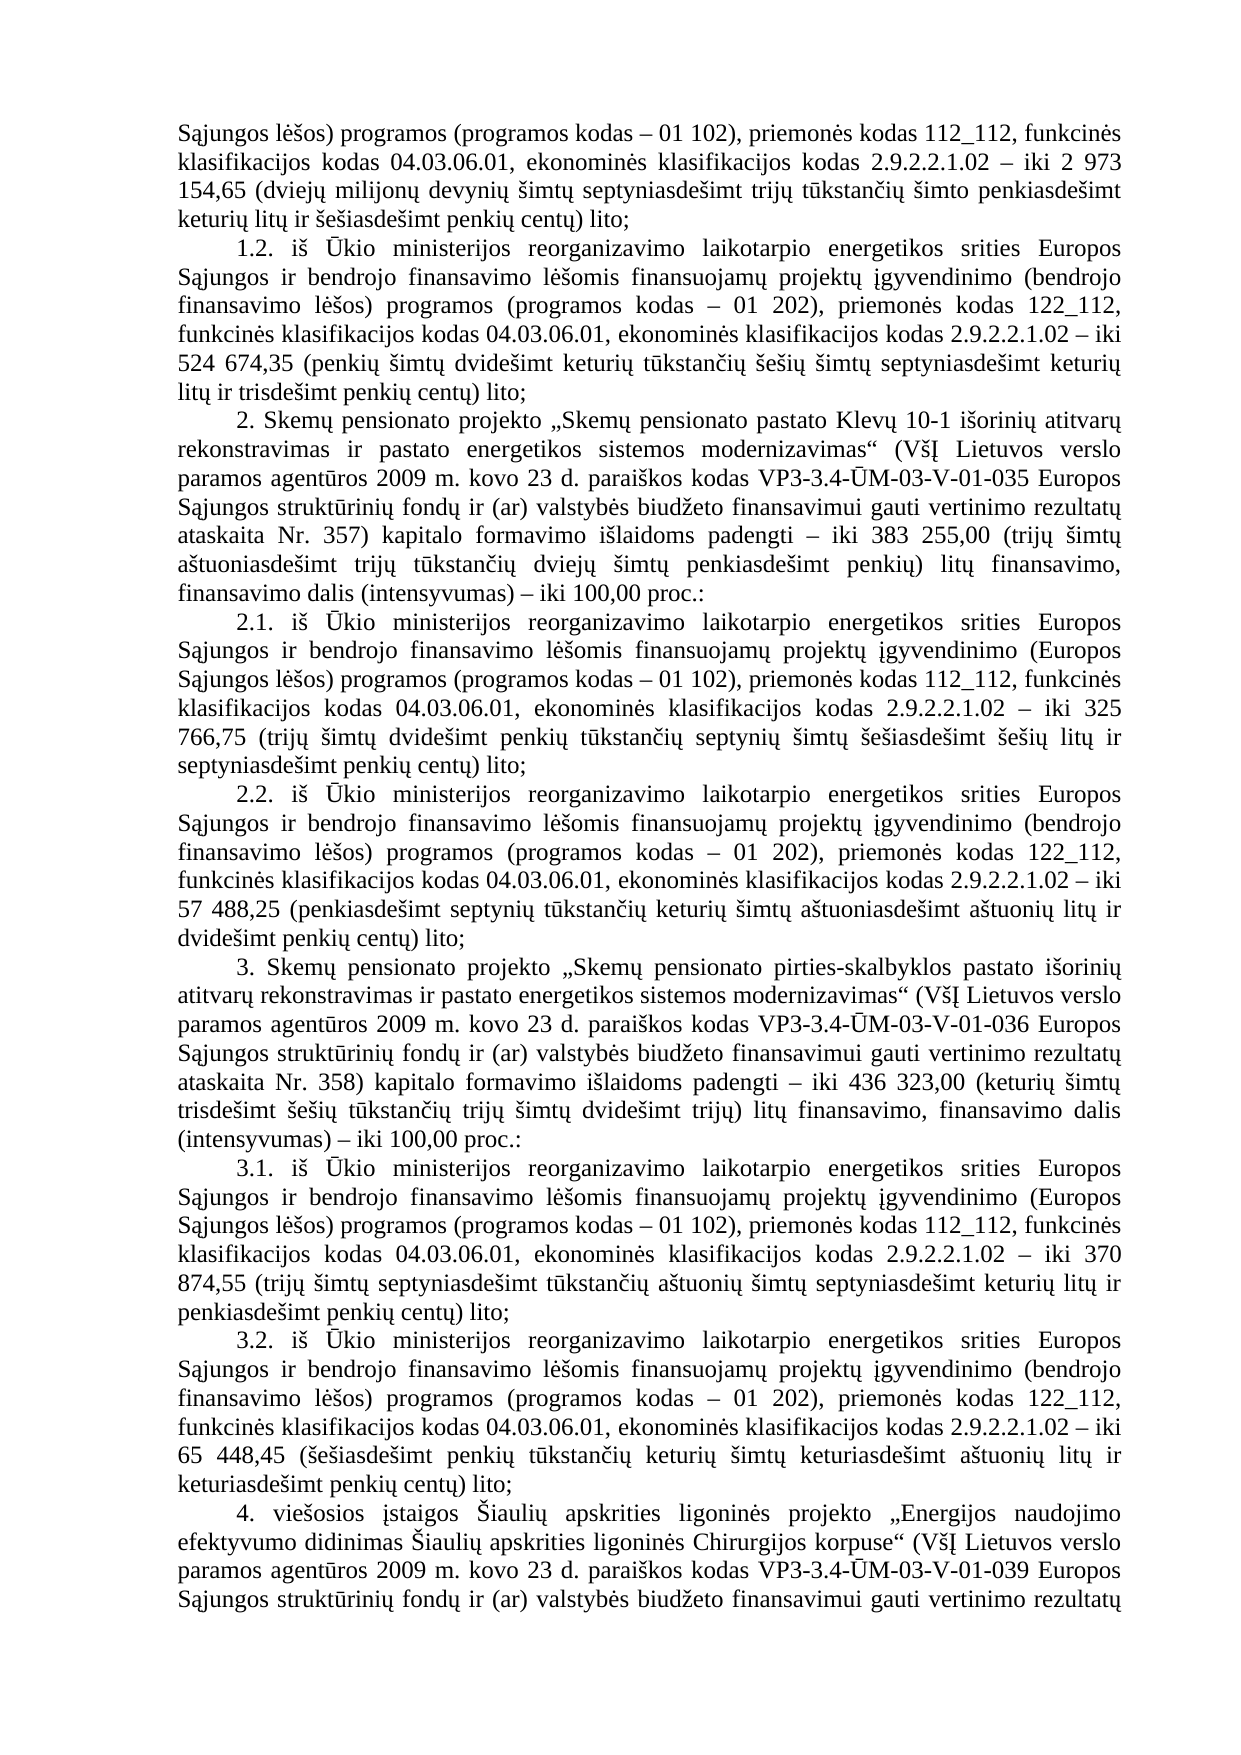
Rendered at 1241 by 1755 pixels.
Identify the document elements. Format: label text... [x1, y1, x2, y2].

text 2.2. iš Ūkio ministerijos reorganizavimo laikotarpio energetikos srities Europos Sąjungos ir bendrojo finansavimo lėšomis finansuojamų projektų įgyvendinimo (bendrojo finansavimo lėšos) programos (programos kodas – 01 202), priemonės kodas 122_112, funkcinės klasifikacijos kodas 04.03.06.01, ekonominės klasifikacijos kodas 2.9.2.2.1.02 – iki 57 488,25 (penkiasdešimt septynių tūkstančių keturių šimtų aštuoniasdešimt aštuonių litų ir dvidešimt penkių centų) lito; [177, 779, 1122, 952]
text 3.2. iš Ūkio ministerijos reorganizavimo laikotarpio energetikos srities Europos Sąjungos ir bendrojo finansavimo lėšomis finansuojamų projektų įgyvendinimo (bendrojo finansavimo lėšos) programos (programos kodas – 01 202), priemonės kodas 122_112, funkcinės klasifikacijos kodas 04.03.06.01, ekonominės klasifikacijos kodas 2.9.2.2.1.02 – iki 65 448,45 (šešiasdešimt penkių tūkstančių keturių šimtų keturiasdešimt aštuonių litų ir keturiasdešimt penkių centų) lito; [177, 1326, 1122, 1498]
text 1.2. iš Ūkio ministerijos reorganizavimo laikotarpio energetikos srities Europos Sąjungos ir bendrojo finansavimo lėšomis finansuojamų projektų įgyvendinimo (bendrojo finansavimo lėšos) programos (programos kodas – 01 202), priemonės kodas 122_112, funkcinės klasifikacijos kodas 04.03.06.01, ekonominės klasifikacijos kodas 2.9.2.2.1.02 – iki 524 674,35 (penkių šimtų dvidešimt keturių tūkstančių šešių šimtų septyniasdešimt keturių litų ir trisdešimt penkių centų) lito; [177, 233, 1122, 406]
text Sąjungos lėšos) programos (programos kodas – 01 102), priemonės kodas 112_112, funkcinės klasifikacijos kodas 04.03.06.01, ekonominės klasifikacijos kodas 2.9.2.2.1.02 – iki 2 973 154,65 (dviejų milijonų devynių šimtų septyniasdešimt trijų tūkstančių šimto penkiasdešimt keturių litų ir šešiasdešimt penkių centų) lito; [177, 118, 1122, 233]
text 3.1. iš Ūkio ministerijos reorganizavimo laikotarpio energetikos srities Europos Sąjungos ir bendrojo finansavimo lėšomis finansuojamų projektų įgyvendinimo (Europos Sąjungos lėšos) programos (programos kodas – 01 102), priemonės kodas 112_112, funkcinės klasifikacijos kodas 04.03.06.01, ekonominės klasifikacijos kodas 2.9.2.2.1.02 – iki 370 874,55 (trijų šimtų septyniasdešimt tūkstančių aštuonių šimtų septyniasdešimt keturių litų ir penkiasdešimt penkių centų) lito; [177, 1153, 1122, 1326]
text 2.1. iš Ūkio ministerijos reorganizavimo laikotarpio energetikos srities Europos Sąjungos ir bendrojo finansavimo lėšomis finansuojamų projektų įgyvendinimo (Europos Sąjungos lėšos) programos (programos kodas – 01 102), priemonės kodas 112_112, funkcinės klasifikacijos kodas 04.03.06.01, ekonominės klasifikacijos kodas 2.9.2.2.1.02 – iki 325 766,75 (trijų šimtų dvidešimt penkių tūkstančių septynių šimtų šešiasdešimt šešių litų ir septyniasdešimt penkių centų) lito; [177, 607, 1122, 779]
text 2. Skemų pensionato projekto „Skemų pensionato pastato Klevų 10-1 išorinių atitvarų rekonstravimas ir pastato energetikos sistemos modernizavimas“ (VšĮ Lietuvos verslo paramos agentūros 2009 m. kovo 23 d. paraiškos kodas VP3-3.4-ŪM-03-V-01-035 Europos Sąjungos struktūrinių fondų ir (ar) valstybės biudžeto finansavimui gauti vertinimo rezultatų ataskaita Nr. 357) kapitalo formavimo išlaidoms padengti – iki 383 255,00 (trijų šimtų aštuoniasdešimt trijų tūkstančių dviejų šimtų penkiasdešimt penkių) litų finansavimo, finansavimo dalis (intensyvumas) – iki 100,00 proc.: [177, 406, 1122, 607]
text 3. Skemų pensionato projekto „Skemų pensionato pirties-skalbyklos pastato išorinių atitvarų rekonstravimas ir pastato energetikos sistemos modernizavimas“ (VšĮ Lietuvos verslo paramos agentūros 2009 m. kovo 23 d. paraiškos kodas VP3-3.4-ŪM-03-V-01-036 Europos Sąjungos struktūrinių fondų ir (ar) valstybės biudžeto finansavimui gauti vertinimo rezultatų ataskaita Nr. 358) kapitalo formavimo išlaidoms padengti – iki 436 323,00 (keturių šimtų trisdešimt šešių tūkstančių trijų šimtų dvidešimt trijų) litų finansavimo, finansavimo dalis (intensyvumas) – iki 100,00 proc.: [177, 952, 1122, 1153]
text 4. viešosios įstaigos Šiaulių apskrities ligoninės projekto „Energijos naudojimo efektyvumo didinimas Šiaulių apskrities ligoninės Chirurgijos korpuse“ (VšĮ Lietuvos verslo paramos agentūros 2009 m. kovo 23 d. paraiškos kodas VP3-3.4-ŪM-03-V-01-039 Europos Sąjungos struktūrinių fondų ir (ar) valstybės biudžeto finansavimui gauti vertinimo rezultatų [177, 1498, 1122, 1613]
